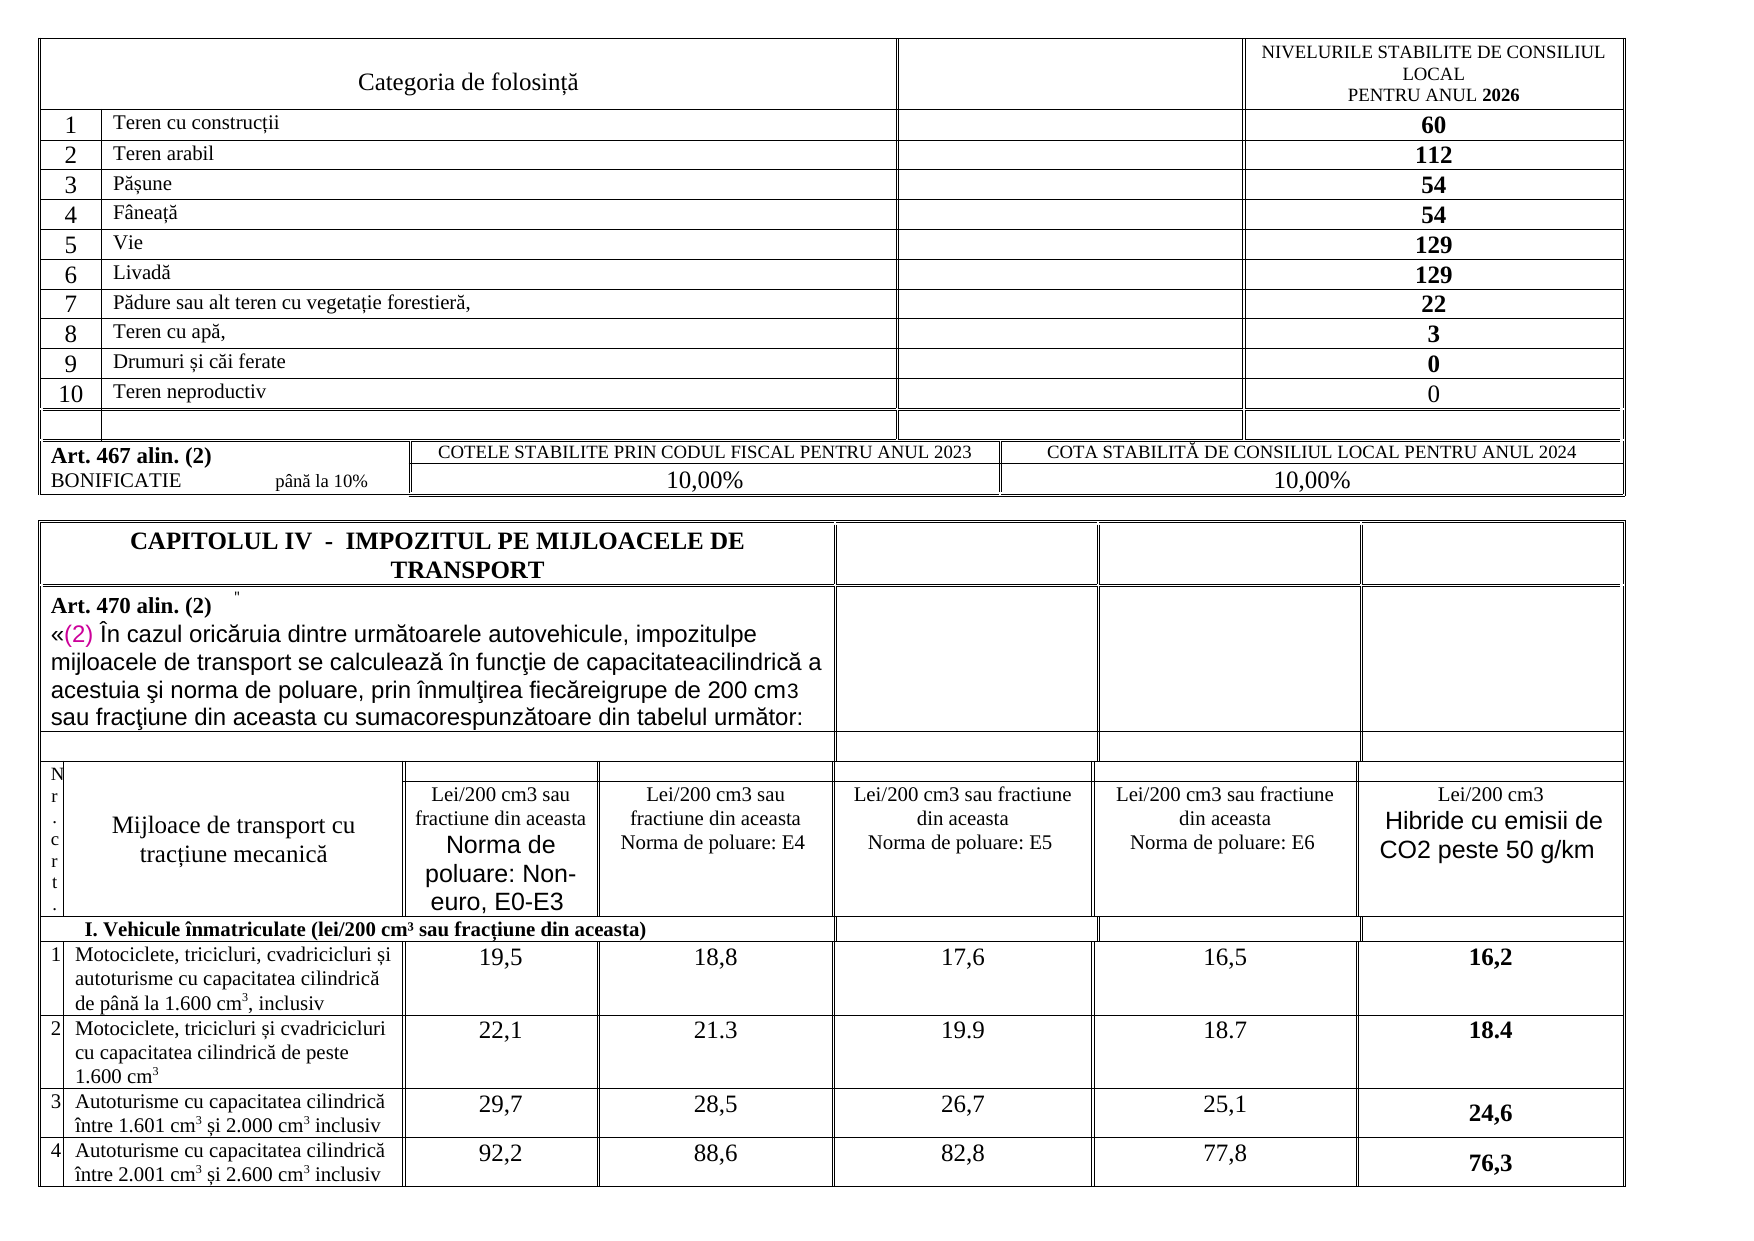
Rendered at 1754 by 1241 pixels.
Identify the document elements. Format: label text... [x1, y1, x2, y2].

table_cell 29,7 [406, 1089, 597, 1137]
table_cell Art. 470 alin. (2) " «(2) În cazul oricăruia dintre următoarele autovehicule, impozitulpe mijloacele de transport se calculează în funcţie de capacitateacilindrică a acestuia şi norma de poluare, prin înmulţirea fiecăreigrupe de 200 cm3 sau fracţiune din aceasta cu sumacorespunzătoare din tabelul următor: [39, 584, 835, 731]
table_cell 0 [1246, 379, 1623, 408]
table_cell 19,5 [406, 942, 597, 1014]
table_cell 8 [41, 319, 101, 348]
table_cell 1 [41, 110, 101, 139]
table_cell 22,1 [406, 1016, 597, 1088]
table_cell 3 [41, 1089, 63, 1137]
table_header CAPITOLUL IV - IMPOZITUL PE MIJLOACELE DE TRANSPORT [39, 521, 835, 584]
table_cell [102, 411, 896, 439]
table_cell Lei/200 cm3 sau fractiune din aceasta Norma de poluare: E6 [1095, 782, 1356, 916]
table_cell [1361, 584, 1624, 731]
table_cell 112 [1246, 141, 1623, 169]
table_cell Lei/200 cm3 Hibride cu emisii de CO2 peste 50 g/km [1359, 782, 1623, 916]
table_cell [899, 141, 1242, 169]
table_cell [1095, 762, 1356, 781]
table_cell Fâneață [102, 200, 896, 229]
table_cell [837, 917, 1097, 941]
table_cell Categoria de folosință [41, 39, 896, 109]
table_cell 54 [1246, 170, 1623, 199]
table_cell [899, 260, 1242, 288]
table_cell 18.4 [1359, 1016, 1623, 1088]
table_cell Art. 467 alin. (2) BONIFICATIE până la 10% [39, 439, 410, 494]
table_cell Livadă [102, 260, 896, 288]
table_cell I. Vehicule înmatriculate (lei/200 cm³ sau fracțiune din aceasta) [41, 917, 834, 941]
table_cell 54 [1246, 200, 1623, 229]
table_cell [1100, 587, 1360, 731]
table_cell 3 [1246, 319, 1623, 348]
table_cell [41, 732, 834, 761]
table_cell [39, 408, 101, 439]
table_cell 129 [1246, 230, 1623, 259]
table_cell 3 [41, 170, 101, 199]
table_cell 18,8 [600, 942, 832, 1014]
table_cell 129 [1246, 260, 1623, 288]
table_cell COTA STABILITĂ DE CONSILIUL LOCAL PENTRU ANUL 2024 [1000, 439, 1624, 463]
table_cell [406, 762, 597, 781]
table_cell 7 [41, 290, 101, 318]
table_header [1098, 521, 1361, 584]
table_cell 16,2 [1359, 942, 1623, 1014]
table_cell Lei/200 cm3 sau fractiune din aceasta Norma de poluare: E5 [835, 782, 1091, 916]
table_cell Motociclete, tricicluri, cvadricicluri și autoturisme cu capacitatea cilindrică de până la 1.600 cm3, inclusiv [64, 942, 402, 1014]
table_cell Drumuri și căi ferate [102, 349, 896, 378]
table_cell [899, 349, 1242, 378]
table_cell [1363, 917, 1623, 941]
table_cell [1100, 732, 1360, 761]
table_cell 10,00% [410, 464, 1000, 494]
table_cell Vie [102, 230, 896, 259]
table_cell 28,5 [600, 1089, 832, 1137]
table_cell 24,6 [1359, 1089, 1623, 1137]
table_cell 18.7 [1095, 1016, 1356, 1088]
table_cell 4 [41, 200, 101, 229]
table_cell Autoturisme cu capacitatea cilindrică între 2.001 cm3 și 2.600 cm3 inclusiv [64, 1138, 402, 1186]
table_cell [1363, 732, 1623, 761]
table_cell [899, 230, 1242, 259]
table_cell [1100, 917, 1360, 941]
table_cell Motociclete, tricicluri și cvadricicluri cu capacitatea cilindrică de peste 1.600 cm3 [64, 1016, 402, 1088]
table_cell COTELE STABILITE PRIN CODUL FISCAL PENTRU ANUL 2023 [412, 442, 999, 463]
table_cell Teren cu construcții [102, 110, 896, 139]
table_cell [600, 762, 832, 781]
table_cell [899, 200, 1242, 229]
table_cell 9 [41, 349, 101, 378]
table_cell 17,6 [835, 942, 1091, 1014]
table_cell Lei/200 cm3 sau fractiune din aceasta Norma de poluare: E4 [600, 782, 832, 916]
table_cell 21.3 [600, 1016, 832, 1088]
table_cell Pășune [102, 170, 896, 199]
table_cell 1 [41, 942, 63, 1014]
table_cell 19.9 [835, 1016, 1091, 1088]
table_cell 25,1 [1095, 1089, 1356, 1137]
table_cell 82,8 [835, 1138, 1091, 1186]
table_cell [899, 379, 1242, 408]
table_cell 2 [41, 141, 101, 169]
table_cell Mijloace de transport cu tracțiune mecanică [64, 762, 402, 916]
table_cell [835, 762, 1091, 781]
table_cell 4 [41, 1138, 63, 1186]
table_cell 10,00% [1000, 464, 1623, 494]
table_cell 2 [41, 1016, 63, 1088]
table_cell 88,6 [600, 1138, 832, 1186]
table_cell [837, 587, 1097, 731]
table_cell Nr. crt. [41, 762, 63, 916]
table_cell 5 [41, 230, 101, 259]
table_cell 16,5 [1095, 942, 1356, 1014]
table_cell [899, 411, 1242, 439]
table_cell 76,3 [1359, 1138, 1623, 1186]
table_cell Pădure sau alt teren cu vegetație forestieră, [102, 290, 896, 318]
table_cell [899, 110, 1242, 139]
table_cell 6 [41, 260, 101, 288]
table_cell 60 [1246, 110, 1623, 139]
table_cell [1359, 762, 1623, 781]
table_cell 10 [41, 379, 101, 408]
table_cell 92,2 [406, 1138, 597, 1186]
table_cell Lei/200 cm3 sau fractiune din aceasta Norma de poluare: Non-euro, E0-E3 [406, 782, 597, 916]
table_cell Autoturisme cu capacitatea cilindrică între 1.601 cm3 și 2.000 cm3 inclusiv [64, 1089, 402, 1137]
table_cell 26,7 [835, 1089, 1091, 1137]
table_cell NIVELURILE STABILITE DE CONSILIUL LOCAL PENTRU ANUL 2026 [1246, 39, 1623, 109]
table_cell Teren arabil [102, 141, 896, 169]
table_cell Teren cu apă, [102, 319, 896, 348]
table_cell 0 [1246, 349, 1623, 378]
table_cell Teren neproductiv [102, 379, 896, 408]
table_header [1361, 523, 1623, 584]
table_cell [899, 170, 1242, 199]
table_cell [837, 732, 1097, 761]
table_header [835, 521, 1098, 584]
table_cell [899, 39, 1242, 109]
table_cell 77,8 [1095, 1138, 1356, 1186]
table_cell [1244, 408, 1624, 439]
table_cell [899, 290, 1242, 318]
table_cell 22 [1246, 290, 1623, 318]
table_cell [899, 319, 1242, 348]
